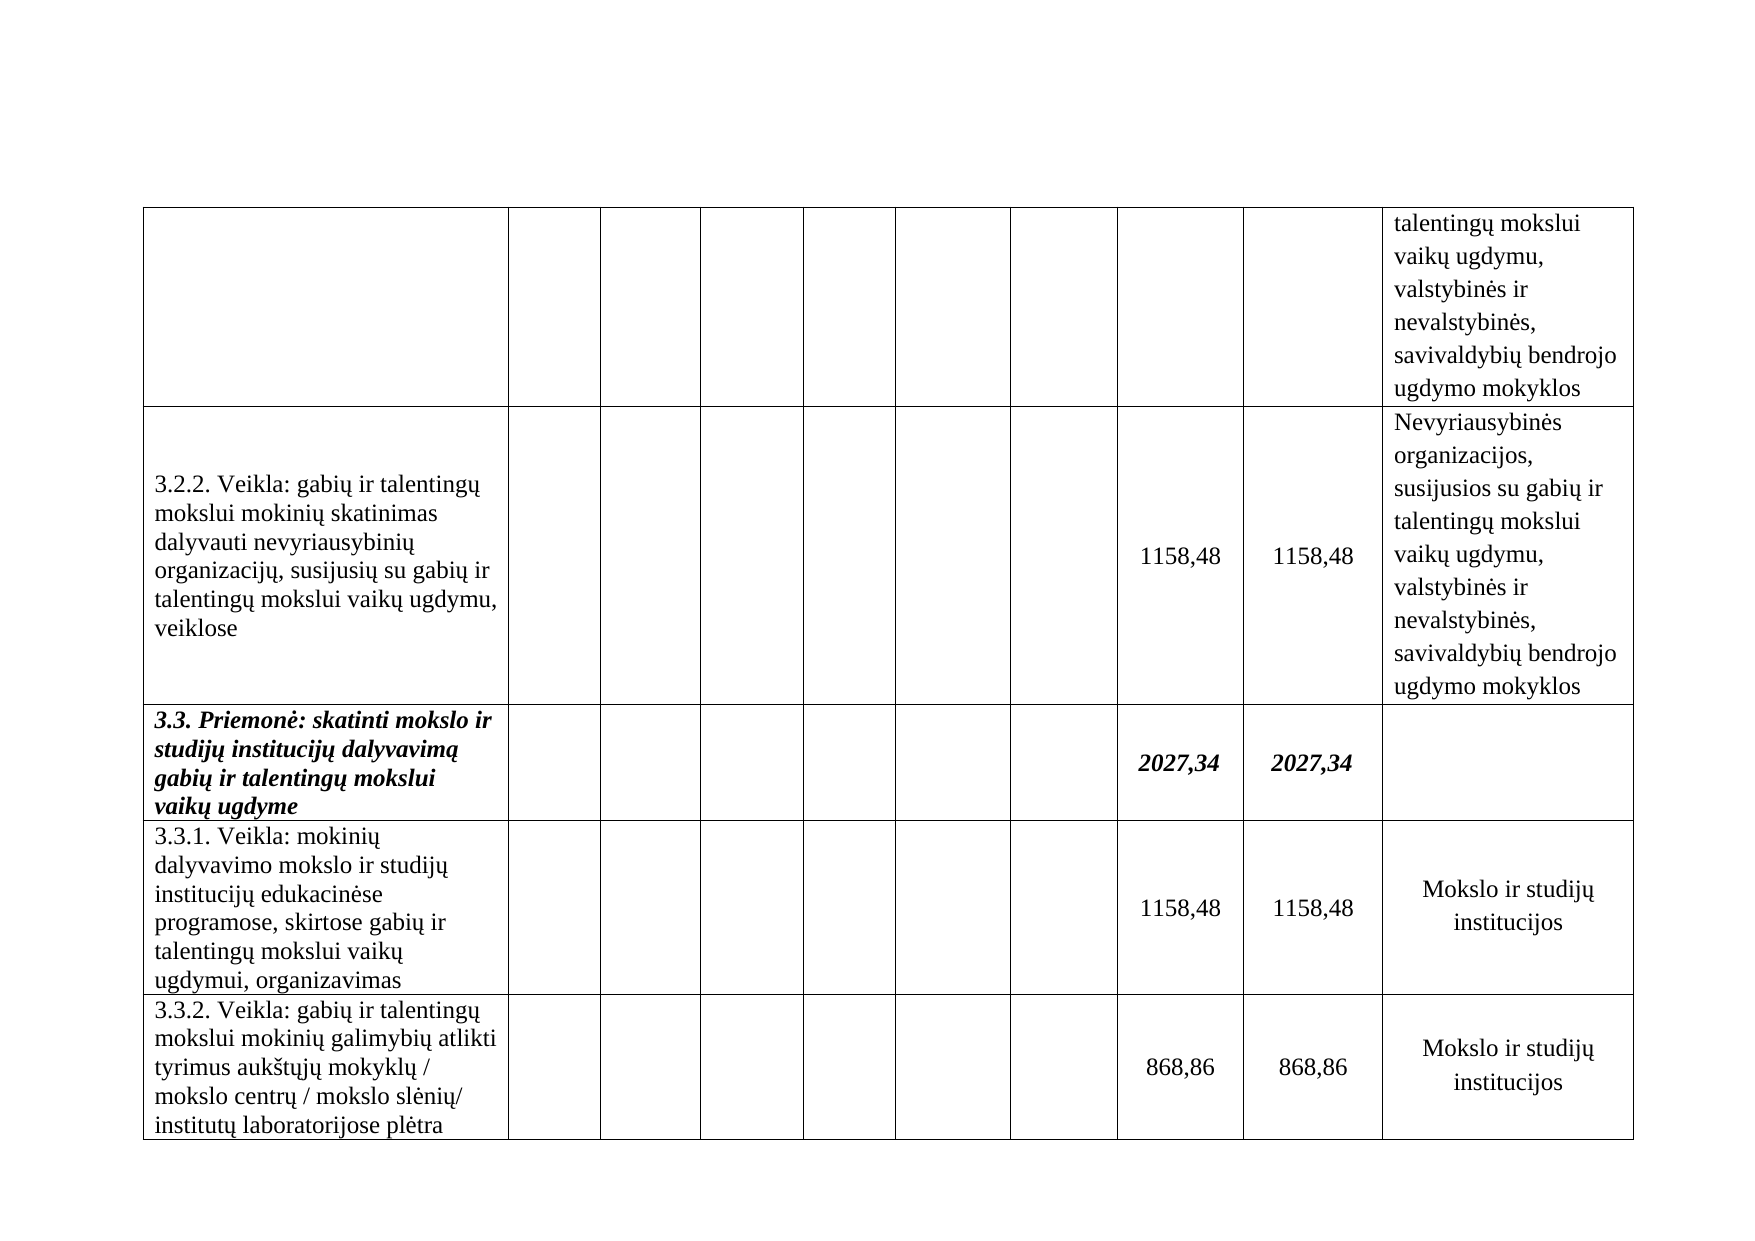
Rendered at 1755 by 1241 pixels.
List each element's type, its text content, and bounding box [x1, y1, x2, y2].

table_cell [601, 705, 700, 820]
table_cell [804, 407, 895, 704]
table_cell [701, 705, 803, 820]
table_cell [1383, 705, 1633, 820]
table_cell [601, 995, 700, 1138]
table_cell [601, 208, 700, 406]
table_cell [896, 407, 1010, 704]
table_cell [804, 821, 895, 994]
table_cell [804, 208, 895, 406]
table_cell [601, 407, 700, 704]
table_cell [1011, 705, 1117, 820]
table_cell [509, 995, 600, 1138]
table_cell [701, 208, 803, 406]
table_cell Mokslo ir studijų institucijos [1383, 821, 1633, 994]
table_cell 2027,34 [1244, 705, 1382, 820]
table_cell 3.3.2. Veikla: gabių ir talentingų mokslui mokinių galimybių atlikti tyrimus aukštųjų mokyklų / mokslo centrų / mokslo slėnių/ institutų laboratorijose plėtra [144, 995, 508, 1138]
table_cell 1158,48 [1244, 821, 1382, 994]
table_cell [896, 705, 1010, 820]
table_cell 1158,48 [1244, 407, 1382, 704]
table_cell [1118, 208, 1243, 406]
table_cell Nevyriausybinės organizacijos, susijusios su gabių ir talentingų mokslui vaikų ugdymu, valstybinės ir nevalstybinės, savivaldybių bendrojo ugdymo mokyklos [1383, 407, 1633, 704]
table_cell [1011, 995, 1117, 1138]
table_cell 868,86 [1118, 995, 1243, 1138]
table_cell [1011, 407, 1117, 704]
table_cell [1244, 208, 1382, 406]
table_cell 3.3.1. Veikla: mokinių dalyvavimo mokslo ir studijų institucijų edukacinėse programose, skirtose gabių ir talentingų mokslui vaikų ugdymui, organizavimas [144, 821, 508, 994]
table_cell [896, 821, 1010, 994]
table_cell [896, 995, 1010, 1138]
table_cell 1158,48 [1118, 407, 1243, 704]
table_cell Mokslo ir studijų institucijos [1383, 995, 1633, 1138]
table_cell 3.3. Priemonė: skatinti mokslo ir studijų institucijų dalyvavimą gabių ir talentingų mokslui vaikų ugdyme [144, 705, 508, 820]
table_cell [1011, 208, 1117, 406]
table_cell [509, 407, 600, 704]
table_cell [804, 705, 895, 820]
table_cell [144, 208, 508, 406]
table_cell [509, 821, 600, 994]
table_cell talentingų mokslui vaikų ugdymu, valstybinės ir nevalstybinės, savivaldybių bendrojo ugdymo mokyklos [1383, 208, 1633, 406]
table_cell [509, 208, 600, 406]
table_cell 868,86 [1244, 995, 1382, 1138]
table_cell [701, 407, 803, 704]
table_cell [896, 208, 1010, 406]
table_cell 2027,34 [1118, 705, 1243, 820]
table_cell [601, 821, 700, 994]
table_cell 3.2.2. Veikla: gabių ir talentingų mokslui mokinių skatinimas dalyvauti nevyriausybinių organizacijų, susijusių su gabių ir talentingų mokslui vaikų ugdymu, veiklose [144, 407, 508, 704]
table_cell [1011, 821, 1117, 994]
table_cell [804, 995, 895, 1138]
table_cell [701, 995, 803, 1138]
table_cell [509, 705, 600, 820]
table_cell [701, 821, 803, 994]
table_cell 1158,48 [1118, 821, 1243, 994]
